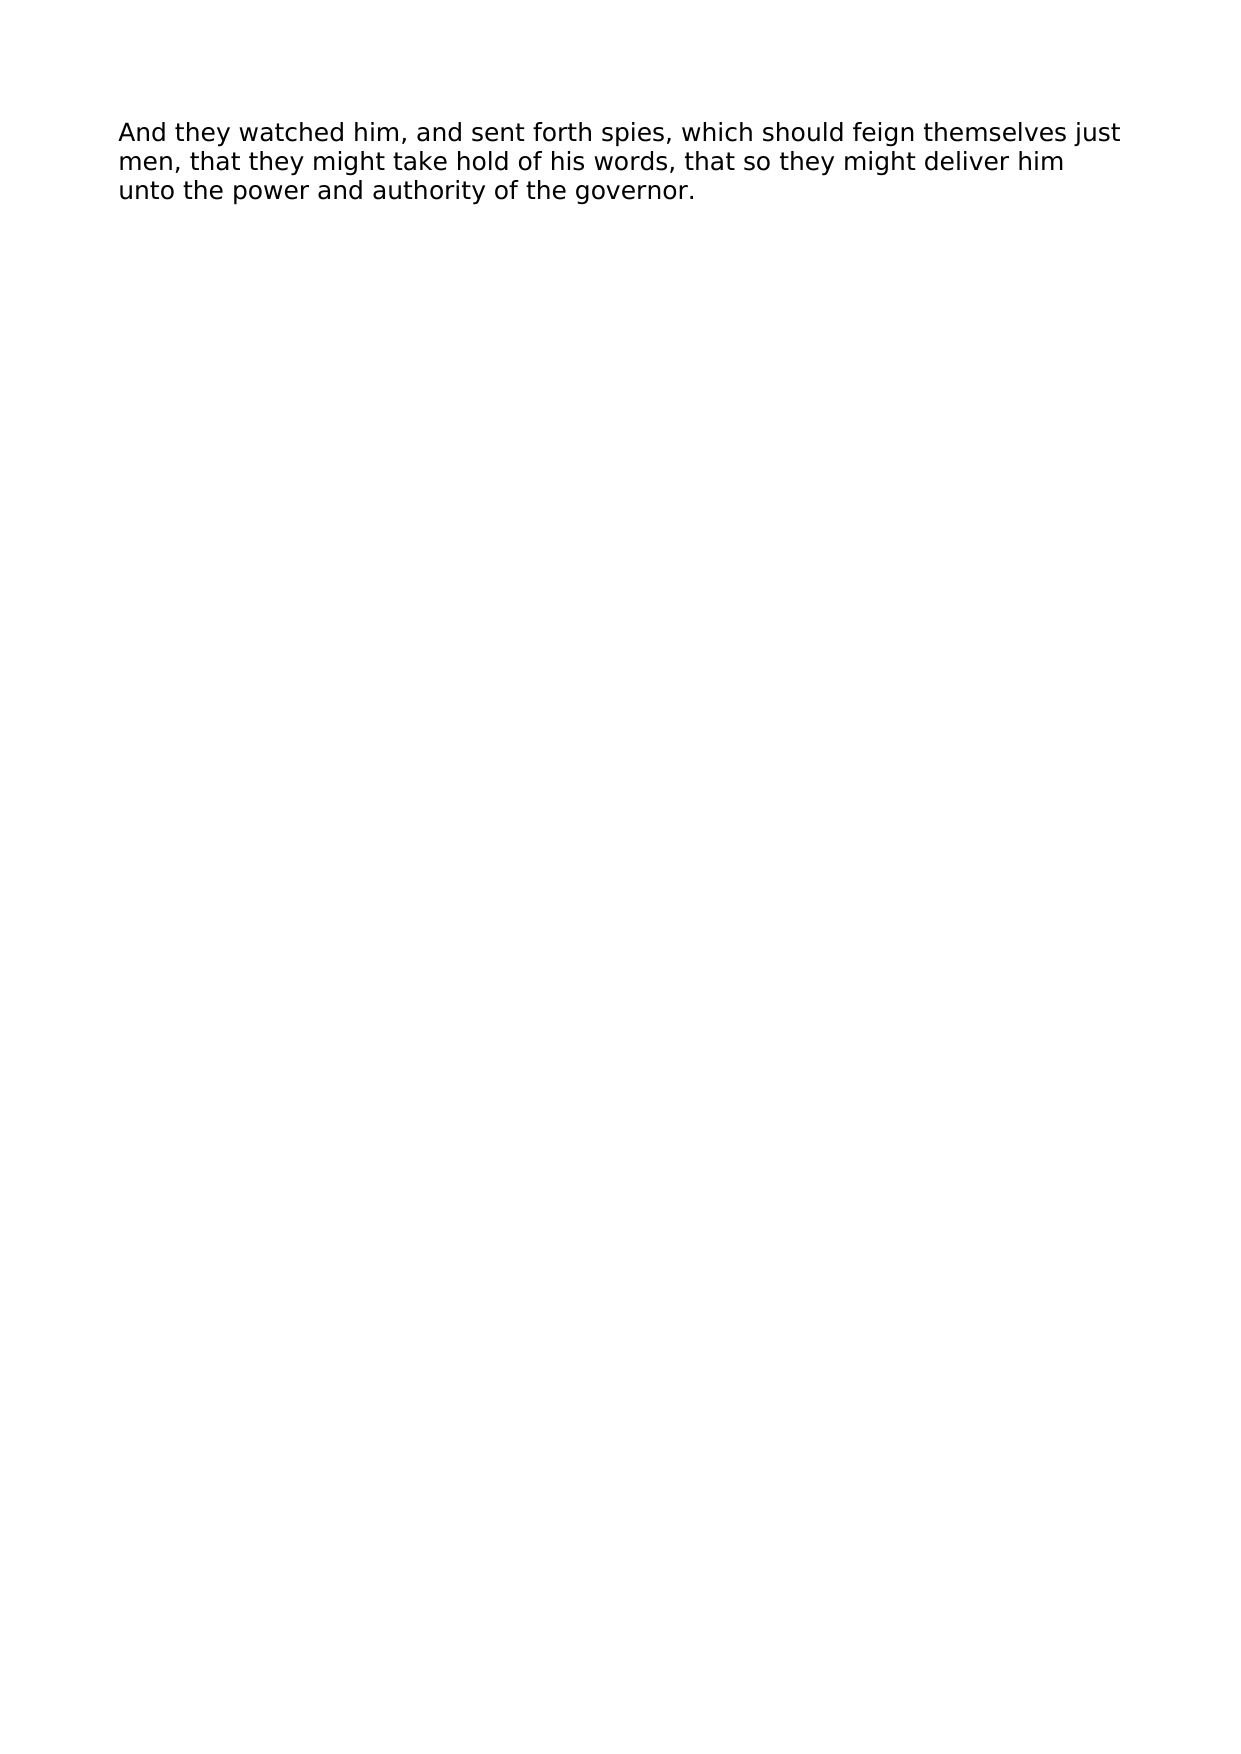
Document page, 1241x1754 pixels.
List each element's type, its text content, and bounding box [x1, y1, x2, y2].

text And they watched him, and sent forth spies, which should feign themselves just men, that they might take hold of his words, that so they might deliver him unto the power and authority of the governor. [118, 118, 1122, 206]
